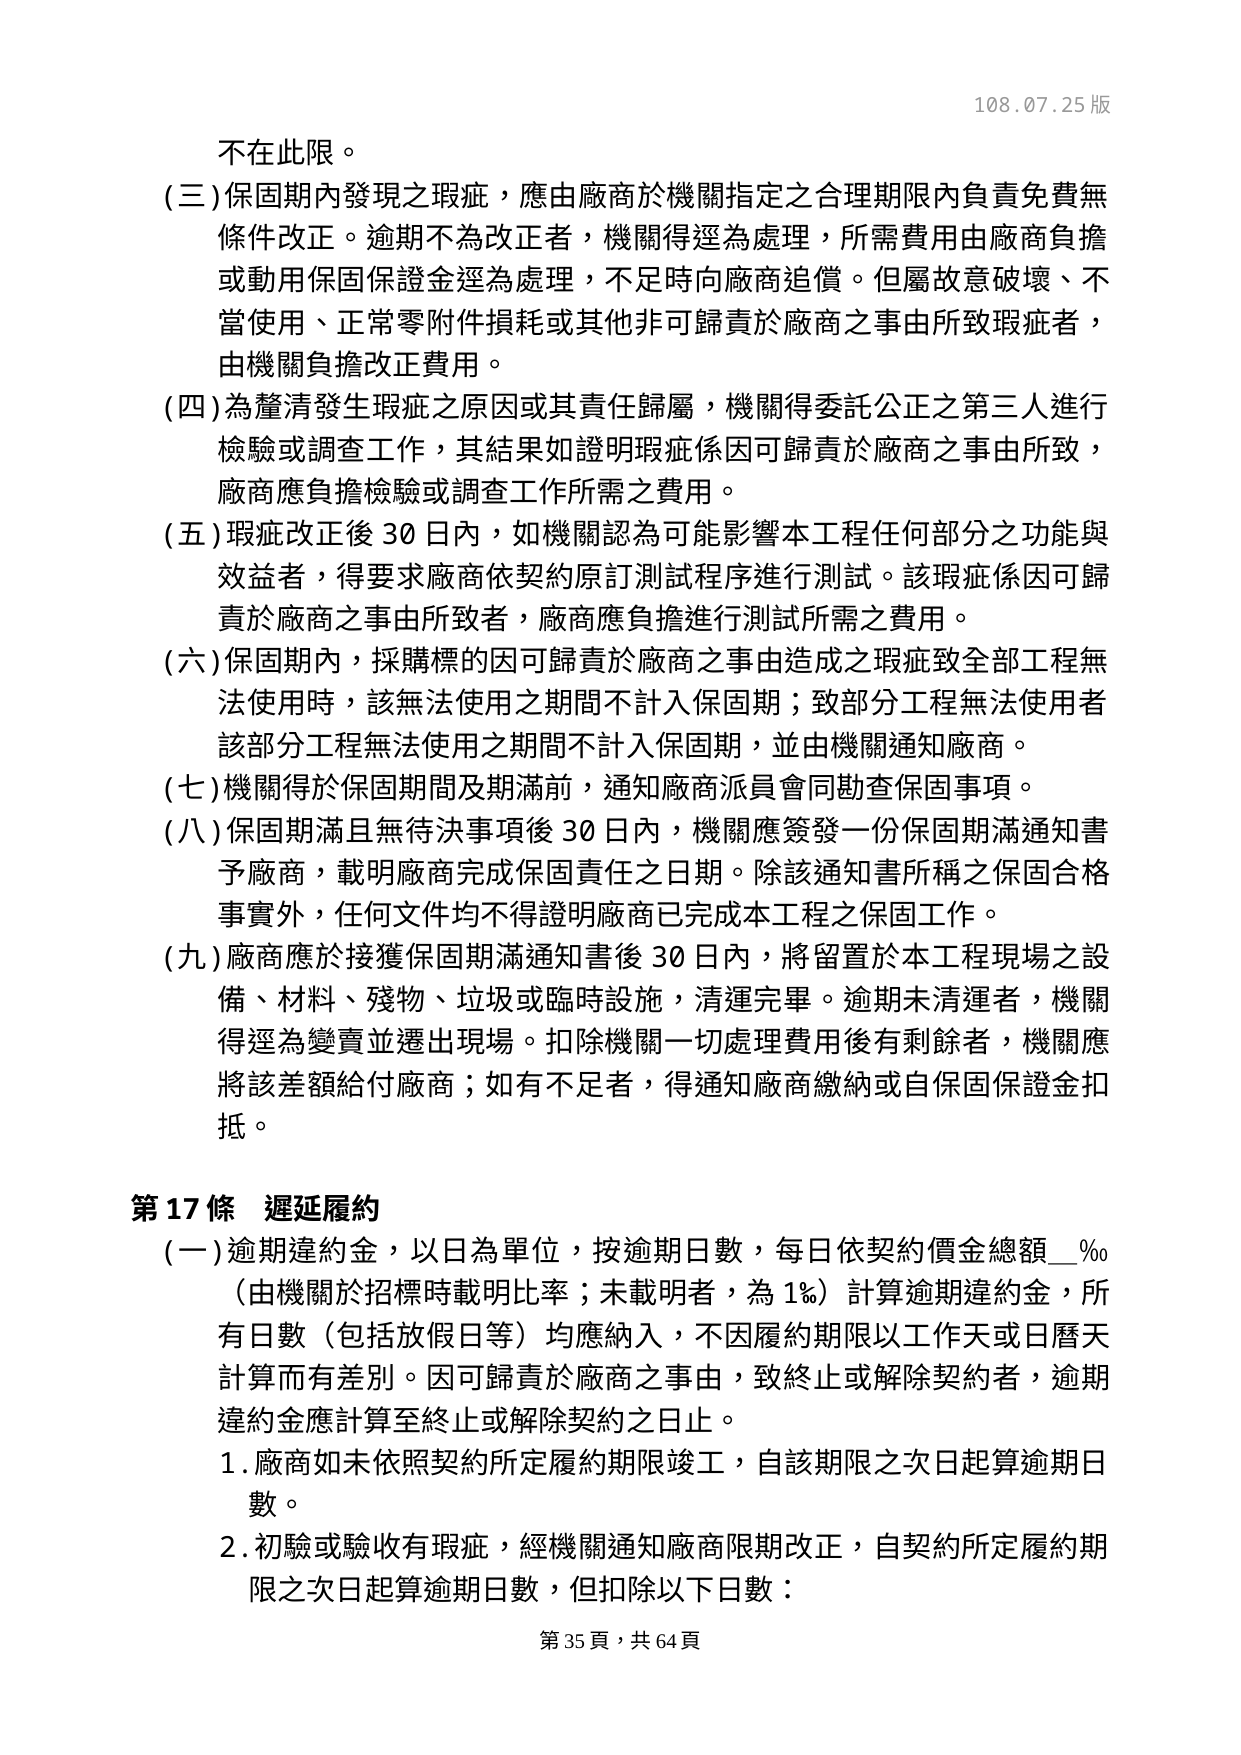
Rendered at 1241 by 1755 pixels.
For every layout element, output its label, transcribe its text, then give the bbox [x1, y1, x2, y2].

text (三)保固期內發現之瑕疵，應由廠商於機關指定之合理期限內負責免費無條件改正。逾期不為改正者，機關得逕為處理，所需費用由廠商負擔，或動用保固保證金逕為處理，不足時向廠商追償。但屬故意破壞、不當使用、正常零附件損耗或其他非可歸責於廠商之事由所致瑕疵者，由機關負擔改正費用。 [159, 172, 1110, 384]
text (一)逾期違約金，以日為單位，按逾期日數，每日依契約價金總額＿‰（由機關於招標時載明比率；未載明者，為1‰）計算逾期違約金，所有日數（包括放假日等）均應納入，不因履約期限以工作天或日曆天計算而有差別。因可歸責於廠商之事由，致終止或解除契約者，逾期違約金應計算至終止或解除契約之日止。 [159, 1228, 1110, 1439]
text (四)為釐清發生瑕疵之原因或其責任歸屬，機關得委託公正之第三人進行檢驗或調查工作，其結果如證明瑕疵係因可歸責於廠商之事由所致，廠商應負擔檢驗或調查工作所需之費用。 [159, 384, 1110, 511]
text 第17條 遲延履約 [130, 1185, 1110, 1228]
text (二)本條所稱瑕疵，包括損裂、坍塌、損壞、功能或效益不符合契約規定等。但屬第17條第5款所載不可抗力或不可歸責於廠商之事由所致者，不在此限。 [159, 130, 1110, 172]
text (九)廠商應於接獲保固期滿通知書後30日內，將留置於本工程現場之設備、材料、殘物、垃圾或臨時設施，清運完畢。逾期未清運者，機關得逕為變賣並遷出現場。扣除機關一切處理費用後有剩餘者，機關應將該差額給付廠商；如有不足者，得通知廠商繳納或自保固保證金扣抵。 [159, 934, 1110, 1146]
text (五)瑕疵改正後30日內，如機關認為可能影響本工程任何部分之功能與效益者，得要求廠商依契約原訂測試程序進行測試。該瑕疵係因可歸責於廠商之事由所致者，廠商應負擔進行測試所需之費用。 [159, 511, 1110, 638]
text (六)保固期內，採購標的因可歸責於廠商之事由造成之瑕疵致全部工程無法使用時，該無法使用之期間不計入保固期；致部分工程無法使用者，該部分工程無法使用之期間不計入保固期，並由機關通知廠商。 [159, 638, 1110, 765]
text 1.廠商如未依照契約所定履約期限竣工，自該期限之次日起算逾期日數。 [218, 1439, 1110, 1524]
text (八)保固期滿且無待決事項後30日內，機關應簽發一份保固期滿通知書予廠商，載明廠商完成保固責任之日期。除該通知書所稱之保固合格事實外，任何文件均不得證明廠商已完成本工程之保固工作。 [159, 807, 1110, 934]
text (七)機關得於保固期間及期滿前，通知廠商派員會同勘查保固事項。 [159, 765, 1110, 807]
text 2.初驗或驗收有瑕疵，經機關通知廠商限期改正，自契約所定履約期限之次日起算逾期日數，但扣除以下日數： [218, 1524, 1110, 1609]
